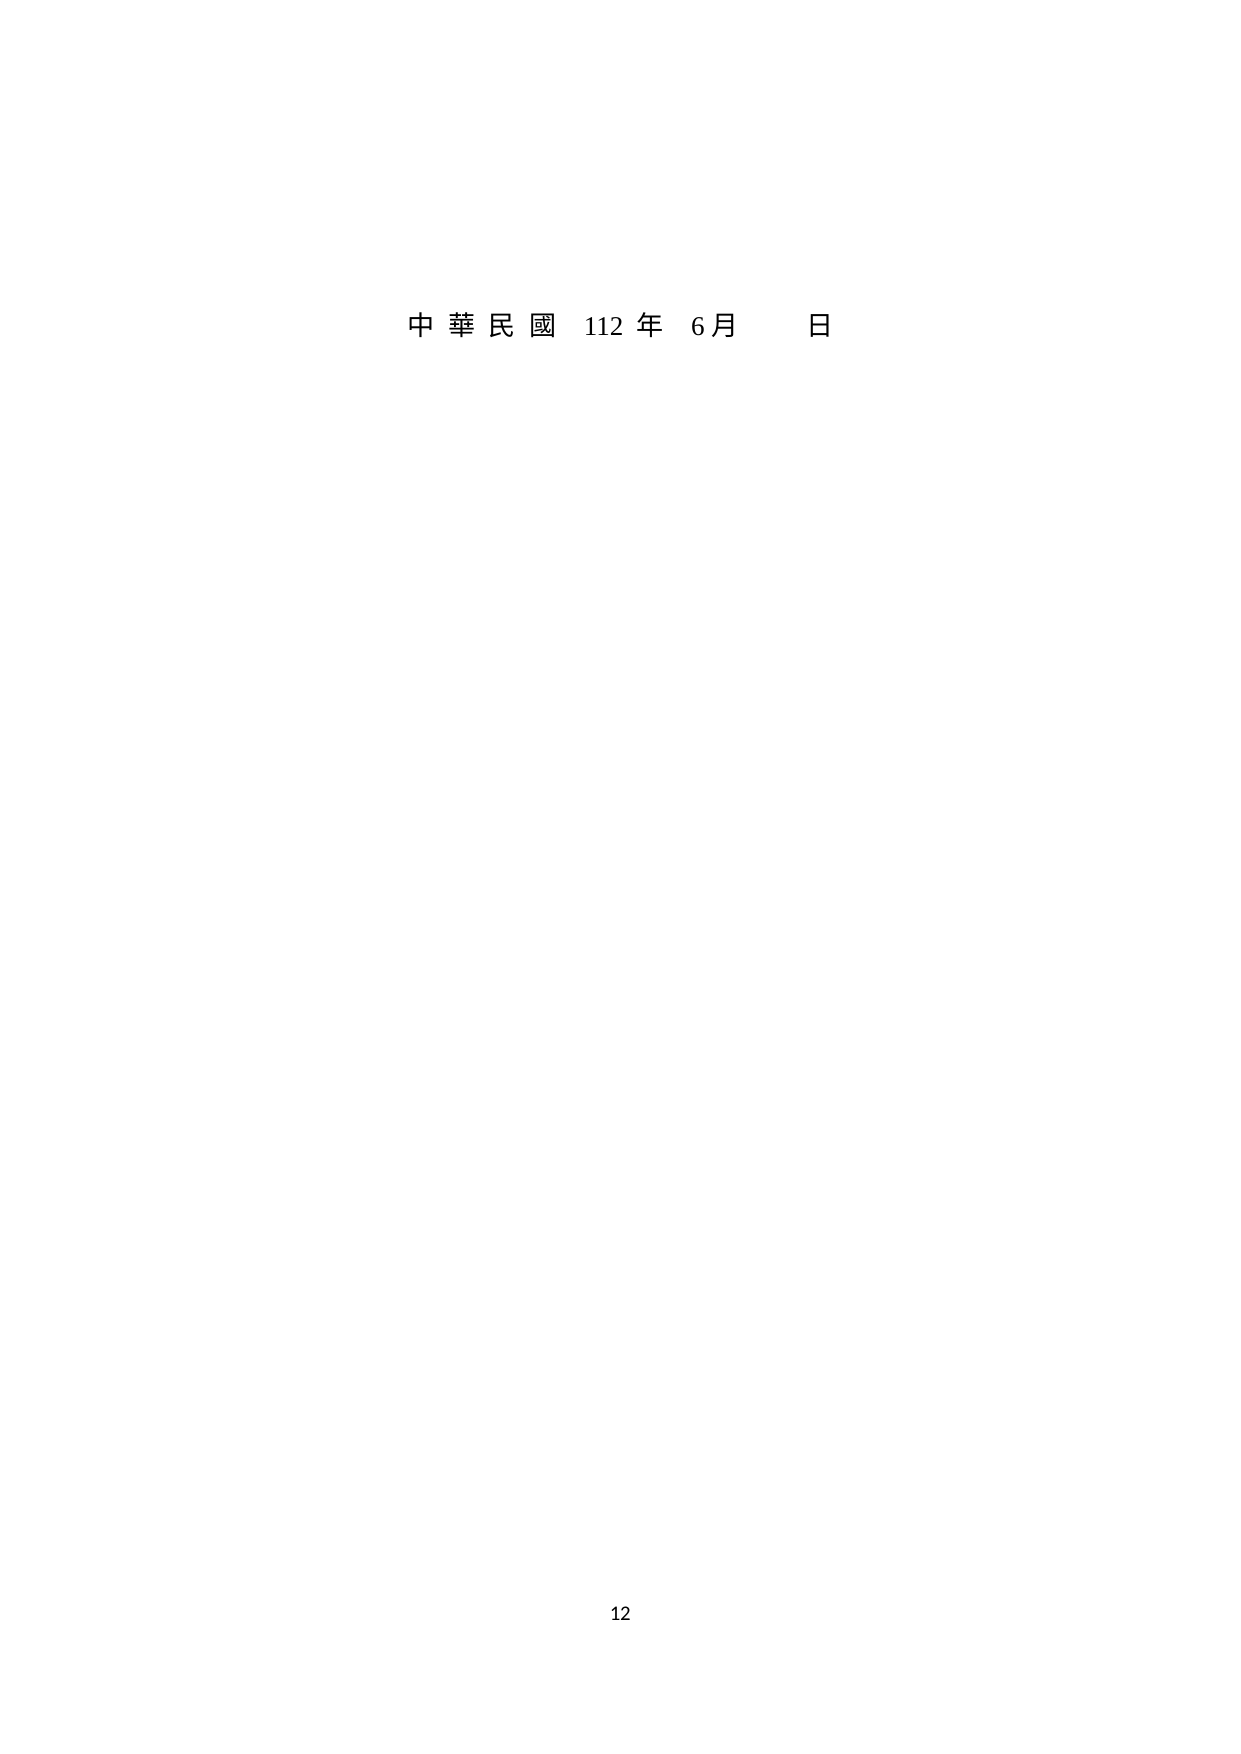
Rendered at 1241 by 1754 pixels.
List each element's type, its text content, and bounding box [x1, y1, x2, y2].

text 中 華 民 國 112 年 6 月 日 [118, 282, 1122, 344]
